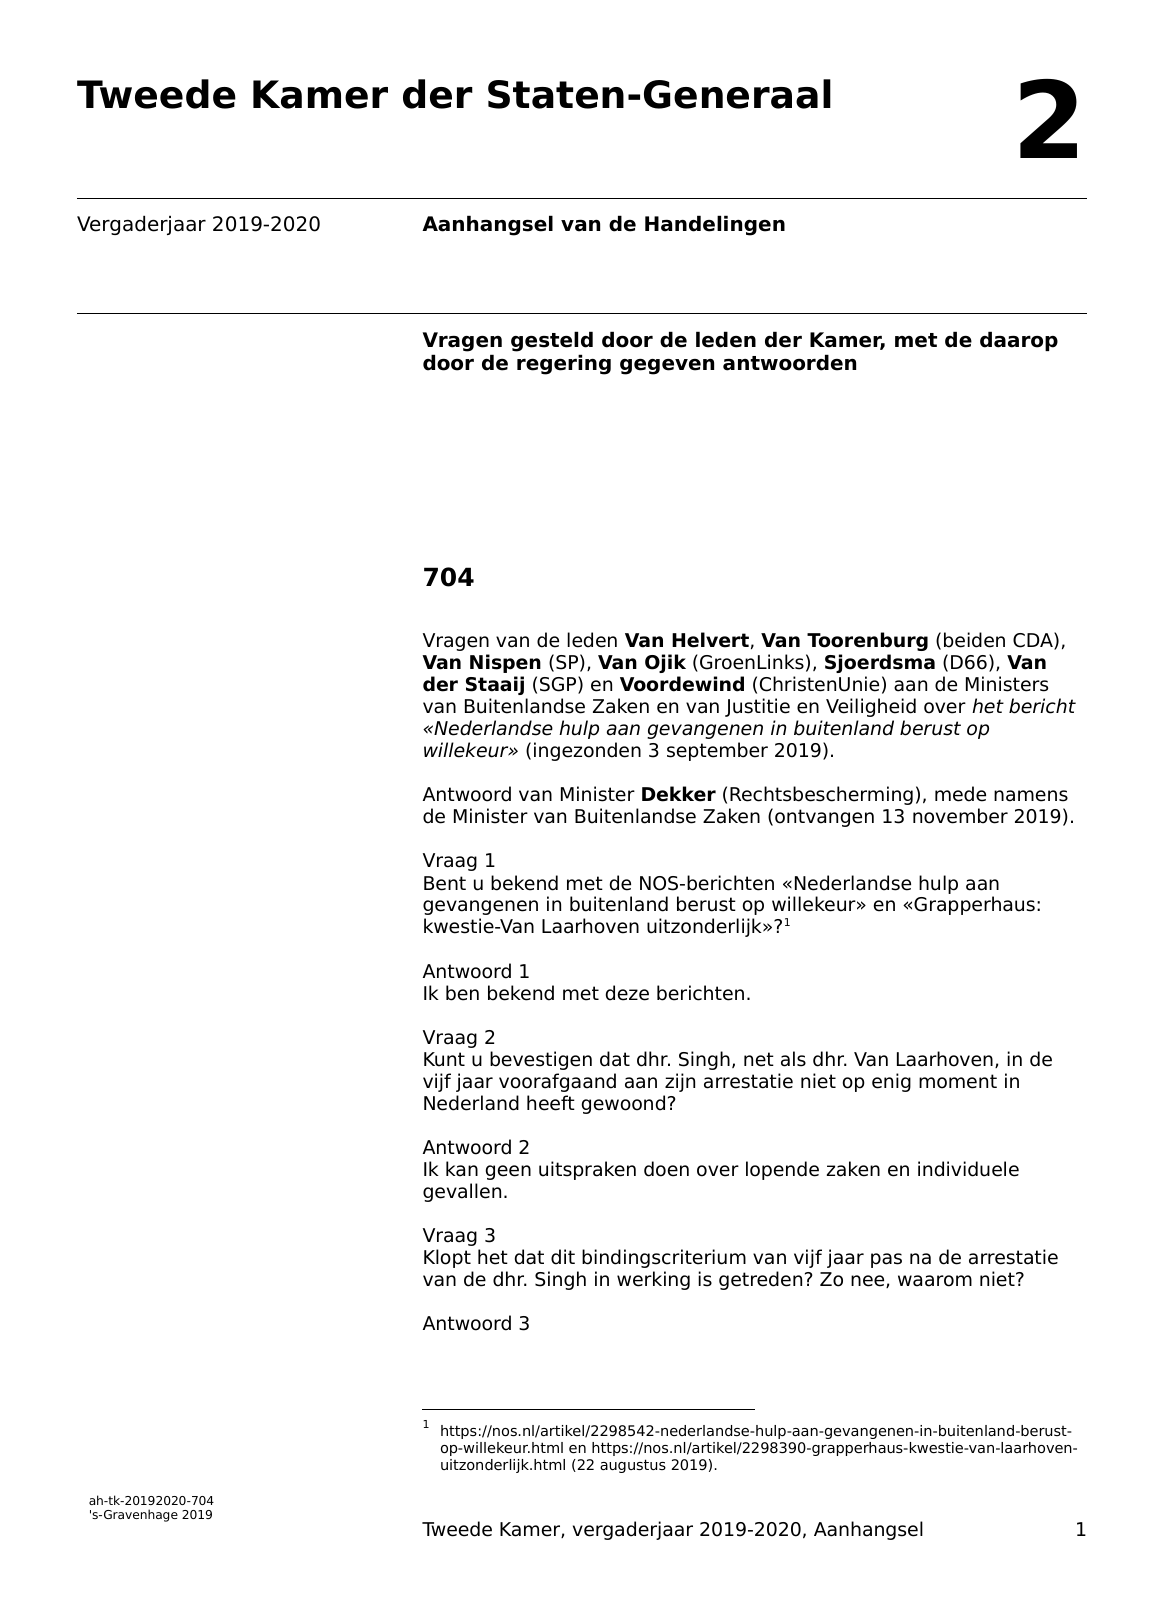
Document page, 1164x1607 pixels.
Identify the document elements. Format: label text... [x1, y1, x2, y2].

text Bent u bekend met de NOS-berichten «Nederlandse hulp aan gevangenen in buitenland berust op willekeur» en «Grapperhaus: kwestie-Van Laarhoven uitzonderlijk»? [422, 872, 1087, 938]
text Antwoord 3 [422, 1313, 1087, 1335]
text Klopt het dat dit bindingscriterium van vijf jaar pas na de arrestatie van de dhr. Singh in werking is getreden? Zo nee, waarom niet? [422, 1247, 1087, 1291]
text Antwoord van Minister Dekker (Rechtsbescherming), mede namens de Minister van Buitenlandse Zaken (ontvangen 13 november 2019). [422, 784, 1087, 828]
table_header 2 [886, 59, 1087, 198]
text 704 [422, 563, 1087, 592]
text Vragen van de leden Van Helvert, Van Toorenburg (beiden CDA), Van Nispen (SP), Van Ojik (GroenLinks), Sjoerdsma (D66), Van der Staaij (SGP) en Voordewind (ChristenUnie) aan de Ministers van Buitenlandse Zaken en van Justitie en Veiligheid over het bericht «Nederlandse hulp aan gevangenen in buitenland berust op willekeur» (ingezonden 3 september 2019). [422, 630, 1087, 762]
table_cell Aanhangsel van de Handelingen [422, 199, 1087, 313]
text Ik kan geen uitspraken doen over lopende zaken en individuele gevallen. [422, 1159, 1087, 1203]
text Antwoord 2 [422, 1137, 1087, 1159]
text Vraag 2 [422, 1027, 1087, 1049]
text Vraag 1 [422, 850, 1087, 872]
text Antwoord 1 [422, 961, 1087, 982]
text Kunt u bevestigen dat dhr. Singh, net als dhr. Van Laarhoven, in de vijf jaar voorafgaand aan zijn arrestatie niet op enig moment in Nederland heeft gewoond? [422, 1049, 1087, 1114]
table_header Tweede Kamer der Staten-Generaal [77, 59, 886, 198]
table_cell Vergaderjaar 2019-2020 [77, 199, 422, 313]
table_cell [77, 314, 422, 375]
text https://nos.nl/artikel/2298542-nederlandse-hulp-aan-gevangenen-in-buitenland-berust-op-willekeur.html en https://nos.nl/artikel/2298390-grapperhaus-kwestie-van-laarhoven-uitzonderlijk.html (22 augustus 2019). [422, 1418, 1087, 1474]
text Ik ben bekend met deze berichten. [422, 982, 1087, 1004]
text Vraag 3 [422, 1225, 1087, 1247]
text ah-tk-20192020-704 [88, 1494, 323, 1508]
text 's-Gravenhage 2019 [88, 1508, 323, 1522]
table_cell Vragen gesteld door de leden der Kamer, met de daarop door de regering gegeven antwoorden [422, 314, 1087, 375]
